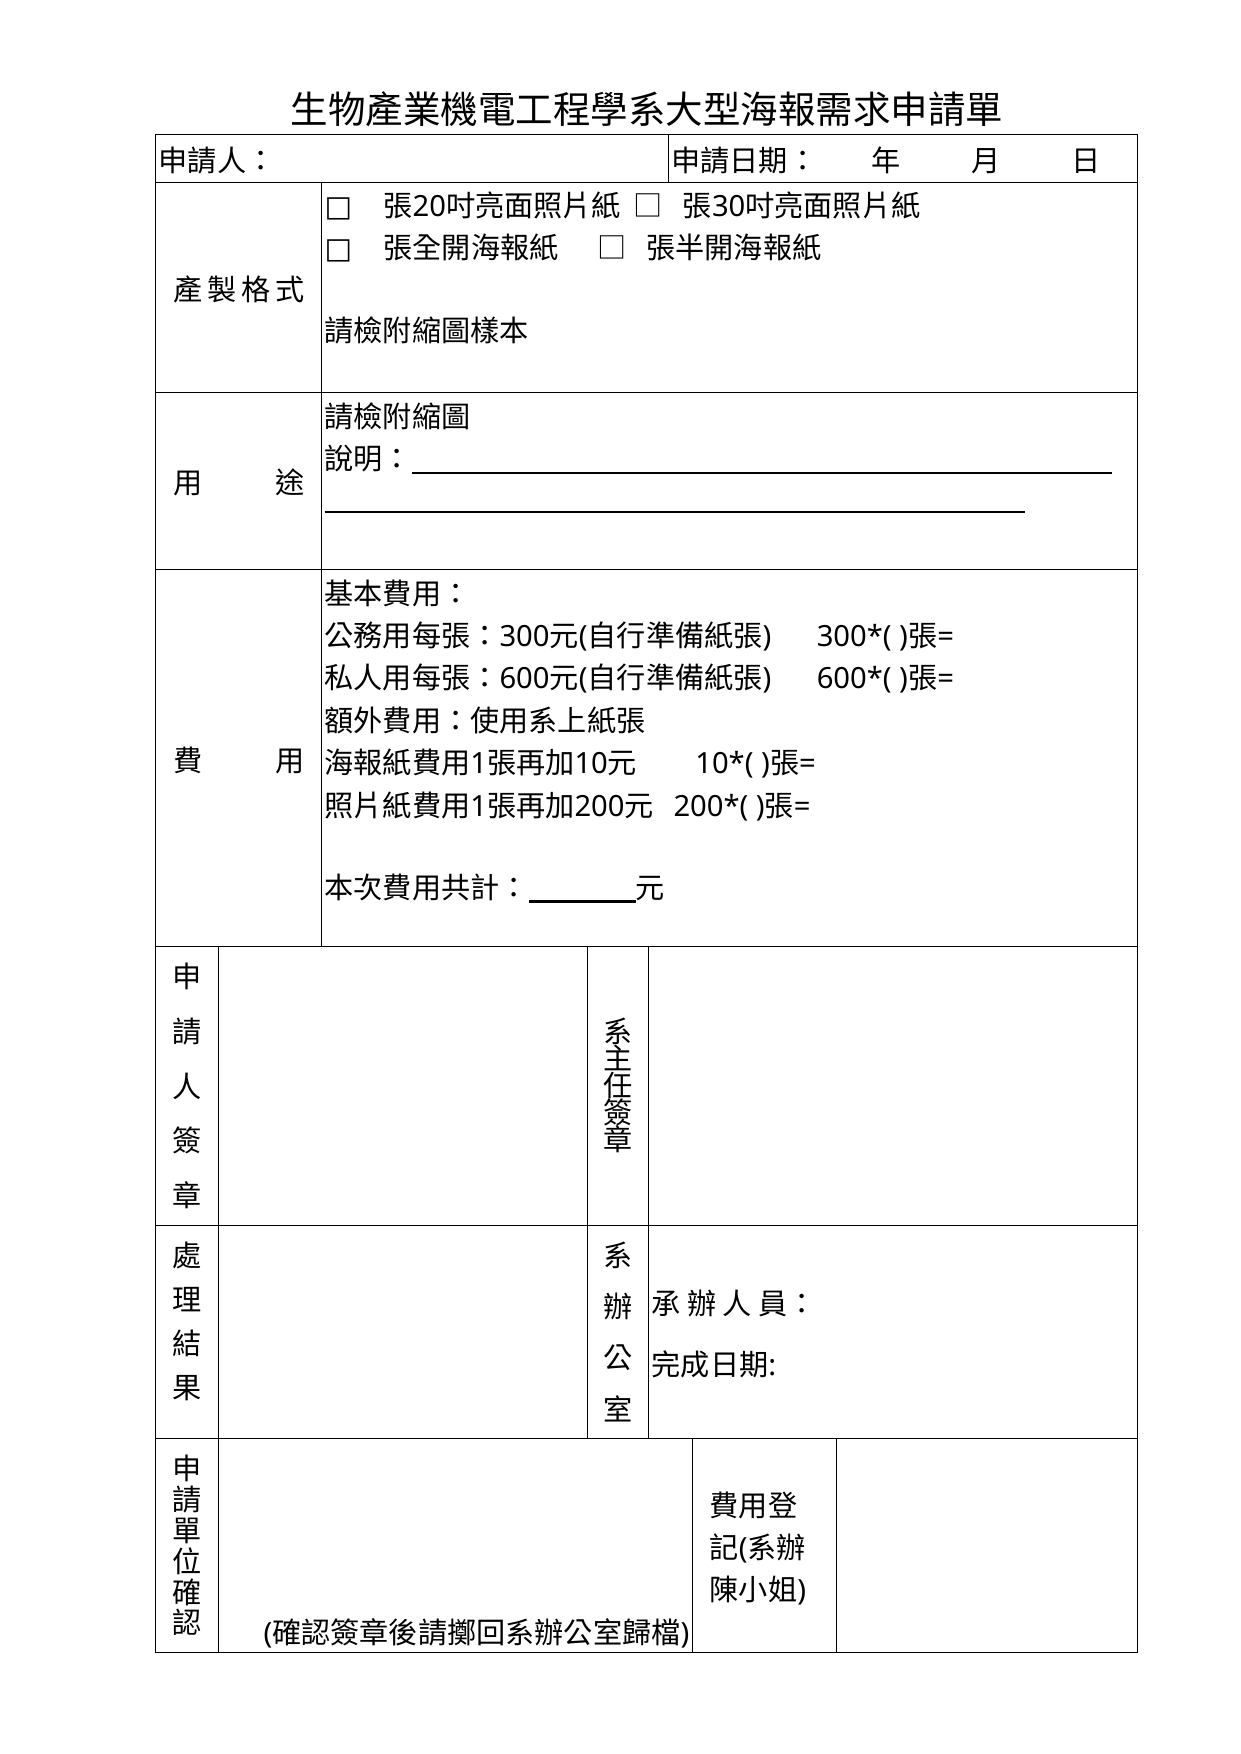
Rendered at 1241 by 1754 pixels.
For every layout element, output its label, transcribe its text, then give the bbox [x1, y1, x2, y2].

table_cell 產製格式 [156, 183, 321, 392]
table_cell 申請單位確認 [156, 1439, 218, 1652]
table_cell 系主任簽章 [588, 947, 648, 1224]
table_cell [219, 947, 587, 1224]
table_cell 費用登記(系辦陳小姐) [693, 1439, 836, 1652]
table_cell [649, 947, 1137, 1224]
table_header 申請日期： 年 月 日 [669, 135, 1137, 182]
table_cell 系辦公室 [588, 1226, 648, 1438]
table_cell 基本費用： 公務用每張：300元(自行準備紙張) 300*( )張= 私人用每張：600元(自行準備紙張) 600*( )張= 額外費用：使用系上紙張 海報紙費用1張再加10元 10*( )張= 照片紙費用1張再加200元 200*( )張= 本次費用共計： 元 [322, 570, 1137, 946]
table_header 申請人： [156, 135, 668, 182]
table_cell (確認簽章後請擲回系辦公室歸檔) [219, 1439, 692, 1652]
subtitle 生物產業機電工程學系大型海報需求申請單 [112, 83, 1181, 134]
table_cell 承 辦 人 員： 完成日期: [649, 1226, 1137, 1438]
table_cell 申請人簽章 [156, 947, 218, 1224]
table_cell 用途 [156, 393, 321, 569]
table_cell 張20吋亮面照片紙 □ 張30吋亮面照片紙 張全開海報紙 □ 張半開海報紙 請檢附縮圖樣本 [322, 183, 1137, 392]
table_cell [837, 1439, 1137, 1652]
table_cell 請檢附縮圖 說明： [322, 393, 1137, 569]
table_cell [219, 1226, 587, 1438]
table_cell 費用 [156, 570, 321, 946]
table_cell 處理結果 [156, 1226, 218, 1438]
